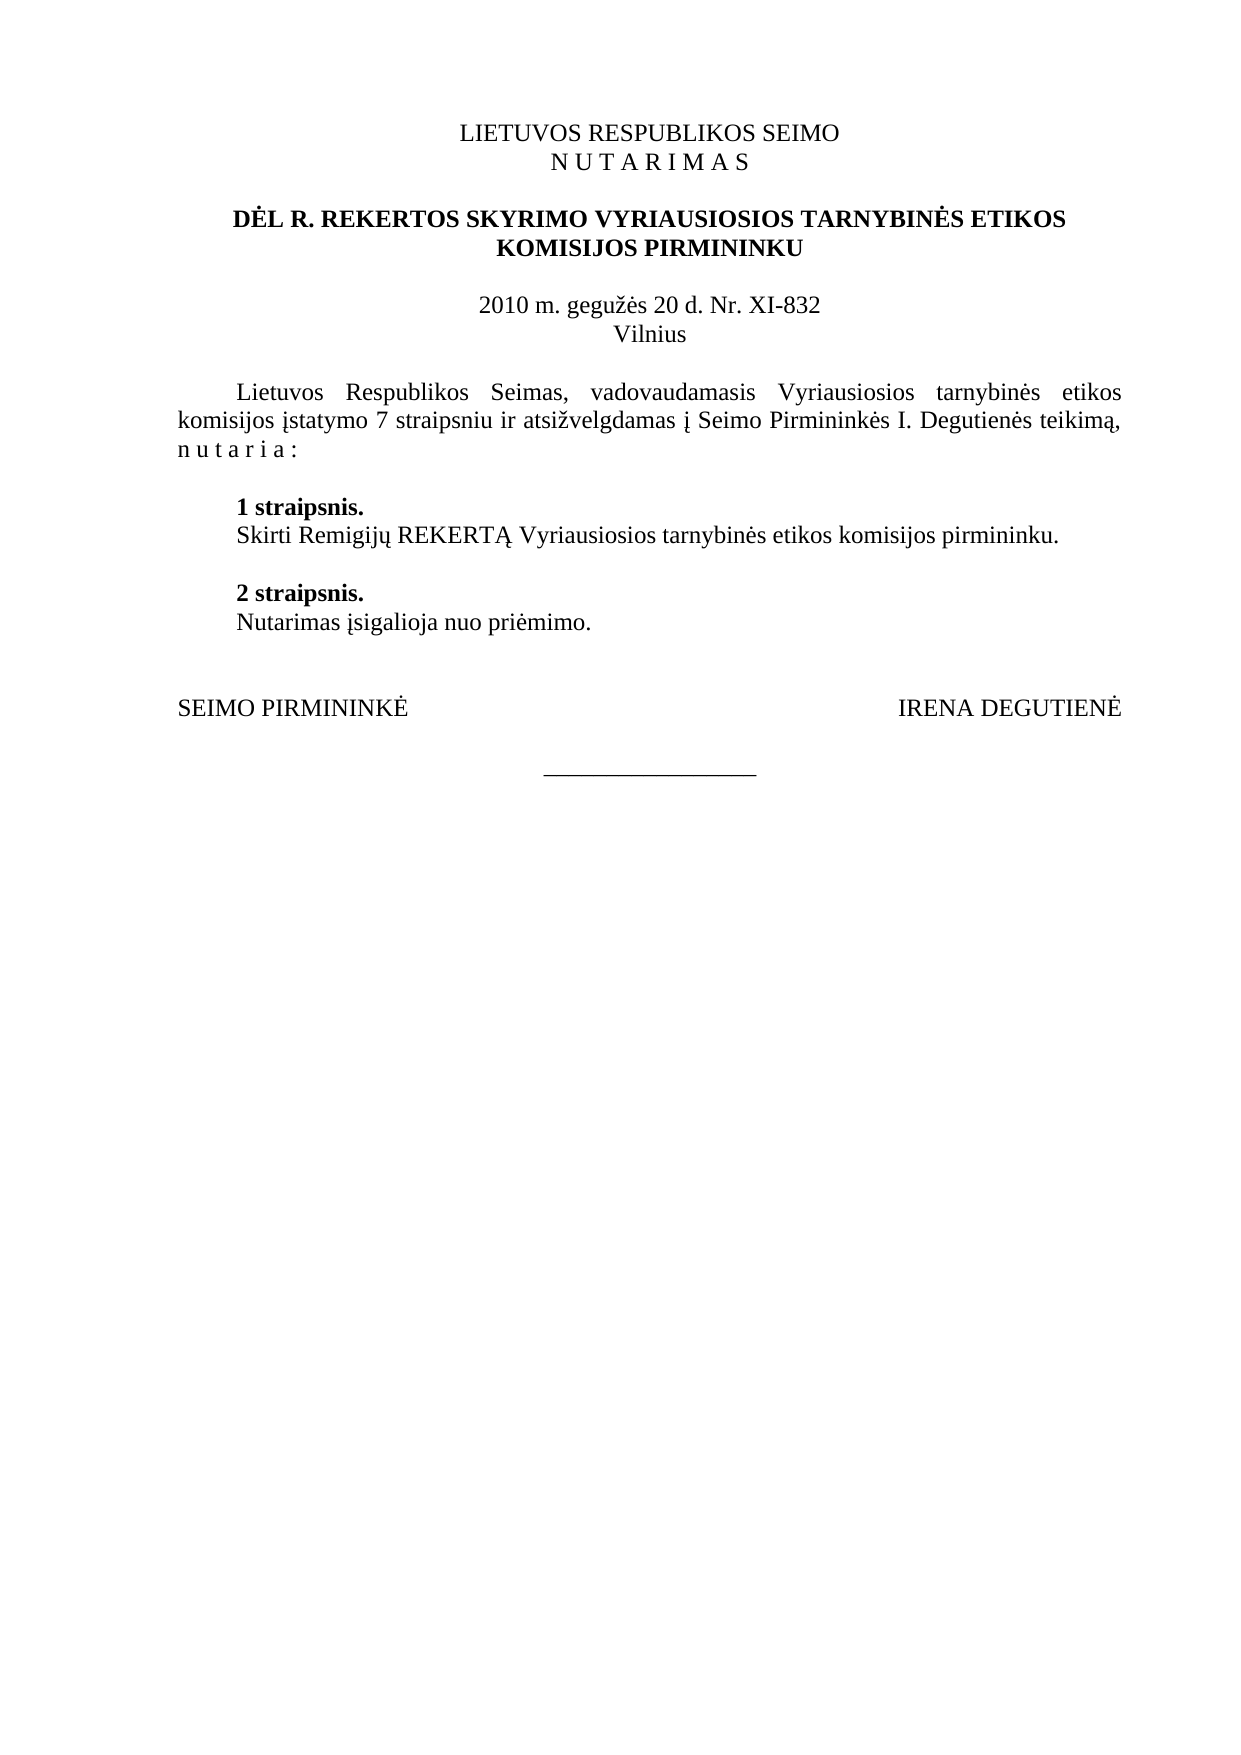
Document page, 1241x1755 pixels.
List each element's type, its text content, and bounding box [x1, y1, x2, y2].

text Skirti Remigijų REKERTĄ Vyriausiosios tarnybinės etikos komisijos pirmininku. [177, 521, 1122, 549]
text SEIMO PIRMININKĖ IRENA DEGUTIENĖ [177, 693, 1122, 722]
text DĖL R. REKERTOS SKYRIMO VYRIAUSIOSIOS TARNYBINĖS ETIKOS KOMISIJOS PIRMININKU [177, 204, 1122, 262]
text N U T A R I M A S [177, 147, 1122, 176]
text 1 straipsnis. [177, 492, 1122, 521]
text _________________ [177, 751, 1122, 779]
text Lietuvos Respublikos Seimas, vadovaudamasis Vyriausiosios tarnybinės etikos komisijos įstatymo 7 straipsniu ir atsižvelgdamas į Seimo Pirmininkės I. Degutienės teikimą, n u t a r i a : [177, 377, 1122, 463]
text 2 straipsnis. [177, 578, 1122, 607]
text Vilnius [177, 319, 1122, 348]
text LIETUVOS RESPUBLIKOS SEIMO [177, 118, 1122, 147]
text 2010 m. gegužės 20 d. Nr. XI-832 [177, 291, 1122, 319]
text Nutarimas įsigalioja nuo priėmimo. [177, 607, 1122, 636]
